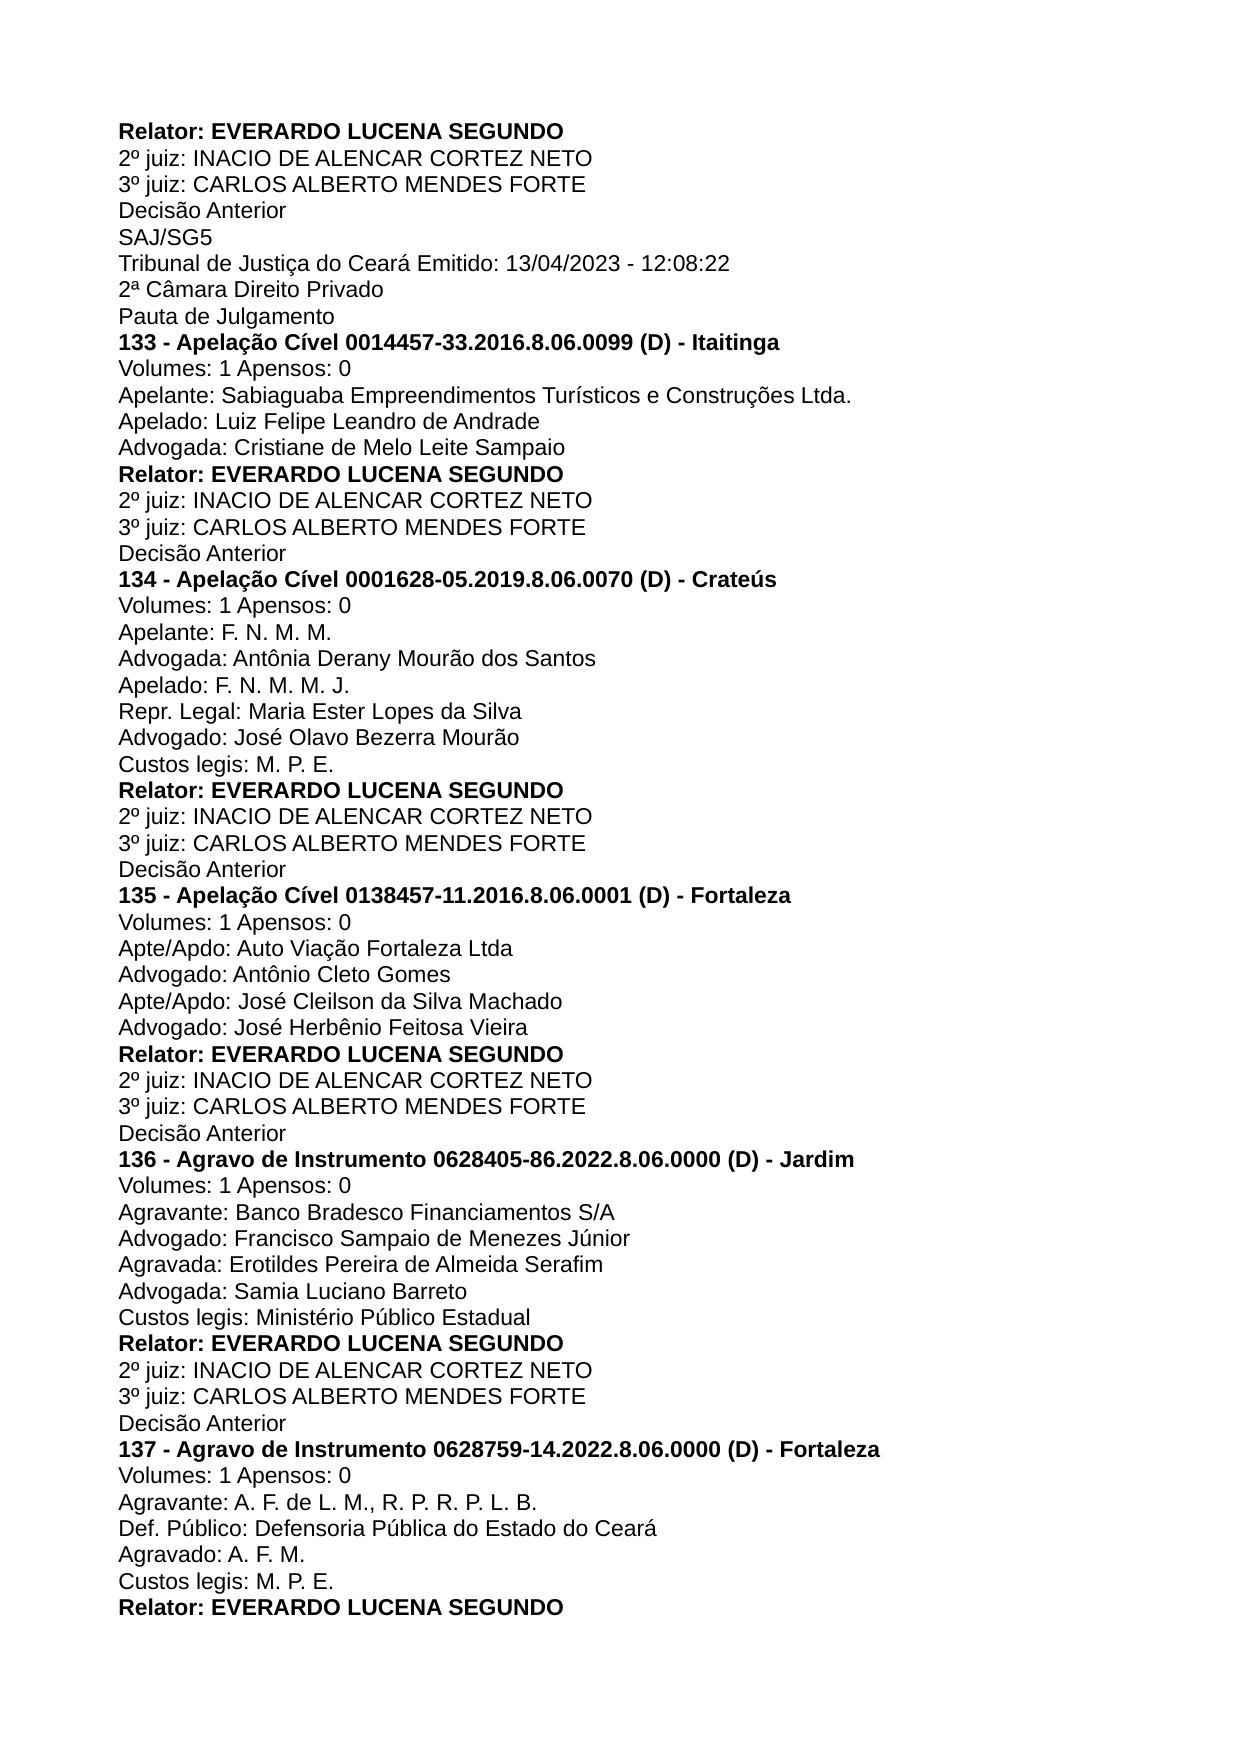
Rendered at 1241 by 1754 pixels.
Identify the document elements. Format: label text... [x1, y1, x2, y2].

text 2º juiz: INACIO DE ALENCAR CORTEZ NETO [118, 144, 1122, 171]
text 2º juiz: INACIO DE ALENCAR CORTEZ NETO [118, 487, 1122, 513]
text Volumes: 1 Apensos: 0 [118, 592, 1122, 619]
text Volumes: 1 Apensos: 0 [118, 909, 1122, 935]
text Volumes: 1 Apensos: 0 [118, 1172, 1122, 1199]
text 3º juiz: CARLOS ALBERTO MENDES FORTE [118, 1093, 1122, 1119]
text 2º juiz: INACIO DE ALENCAR CORTEZ NETO [118, 803, 1122, 830]
text 2º juiz: INACIO DE ALENCAR CORTEZ NETO [118, 1067, 1122, 1093]
text Custos legis: M. P. E. [118, 1568, 1122, 1594]
text Relator: EVERARDO LUCENA SEGUNDO [118, 461, 1122, 487]
text SAJ/SG5 [118, 223, 1122, 250]
text Agravada: Erotildes Pereira de Almeida Serafim [118, 1251, 1122, 1278]
text Repr. Legal: Maria Ester Lopes da Silva [118, 698, 1122, 724]
text Relator: EVERARDO LUCENA SEGUNDO [118, 1041, 1122, 1067]
text Agravante: A. F. de L. M., R. P. R. P. L. B. [118, 1488, 1122, 1515]
text 2ª Câmara Direito Privado [118, 276, 1122, 303]
text 137 - Agravo de Instrumento 0628759-14.2022.8.06.0000 (D) - Fortaleza [118, 1436, 1122, 1462]
text Apte/Apdo: José Cleilson da Silva Machado [118, 988, 1122, 1014]
text Agravante: Banco Bradesco Financiamentos S/A [118, 1199, 1122, 1225]
text Decisão Anterior [118, 197, 1122, 223]
text Def. Público: Defensoria Pública do Estado do Ceará [118, 1515, 1122, 1541]
text Relator: EVERARDO LUCENA SEGUNDO [118, 777, 1122, 803]
text Relator: EVERARDO LUCENA SEGUNDO [118, 118, 1122, 144]
text Agravado: A. F. M. [118, 1541, 1122, 1568]
text Advogado: Francisco Sampaio de Menezes Júnior [118, 1225, 1122, 1251]
text 136 - Agravo de Instrumento 0628405-86.2022.8.06.0000 (D) - Jardim [118, 1146, 1122, 1172]
text 3º juiz: CARLOS ALBERTO MENDES FORTE [118, 830, 1122, 856]
text 135 - Apelação Cível 0138457-11.2016.8.06.0001 (D) - Fortaleza [118, 882, 1122, 909]
text Apelado: Luiz Felipe Leandro de Andrade [118, 408, 1122, 434]
text Advogado: Antônio Cleto Gomes [118, 961, 1122, 988]
text Apelante: Sabiaguaba Empreendimentos Turísticos e Construções Ltda. [118, 382, 1122, 408]
text Advogado: José Olavo Bezerra Mourão [118, 724, 1122, 751]
text 2º juiz: INACIO DE ALENCAR CORTEZ NETO [118, 1357, 1122, 1383]
text Custos legis: M. P. E. [118, 751, 1122, 777]
text Apelado: F. N. M. M. J. [118, 672, 1122, 698]
text 134 - Apelação Cível 0001628-05.2019.8.06.0070 (D) - Crateús [118, 566, 1122, 592]
text 3º juiz: CARLOS ALBERTO MENDES FORTE [118, 171, 1122, 197]
text Decisão Anterior [118, 856, 1122, 882]
text Apelante: F. N. M. M. [118, 619, 1122, 645]
text Advogada: Samia Luciano Barreto [118, 1278, 1122, 1304]
text Apte/Apdo: Auto Viação Fortaleza Ltda [118, 935, 1122, 961]
text Relator: EVERARDO LUCENA SEGUNDO [118, 1330, 1122, 1357]
text Advogada: Cristiane de Melo Leite Sampaio [118, 434, 1122, 461]
text Relator: EVERARDO LUCENA SEGUNDO [118, 1594, 1122, 1620]
text Pauta de Julgamento [118, 303, 1122, 329]
text Custos legis: Ministério Público Estadual [118, 1304, 1122, 1330]
text Advogado: José Herbênio Feitosa Vieira [118, 1014, 1122, 1041]
text 3º juiz: CARLOS ALBERTO MENDES FORTE [118, 1383, 1122, 1409]
text Advogada: Antônia Derany Mourão dos Santos [118, 645, 1122, 672]
text Volumes: 1 Apensos: 0 [118, 355, 1122, 382]
text Decisão Anterior [118, 540, 1122, 566]
text Decisão Anterior [118, 1409, 1122, 1436]
text Tribunal de Justiça do Ceará Emitido: 13/04/2023 - 12:08:22 [118, 250, 1122, 276]
text Decisão Anterior [118, 1119, 1122, 1146]
text 3º juiz: CARLOS ALBERTO MENDES FORTE [118, 513, 1122, 540]
text 133 - Apelação Cível 0014457-33.2016.8.06.0099 (D) - Itaitinga [118, 329, 1122, 355]
text Volumes: 1 Apensos: 0 [118, 1462, 1122, 1488]
